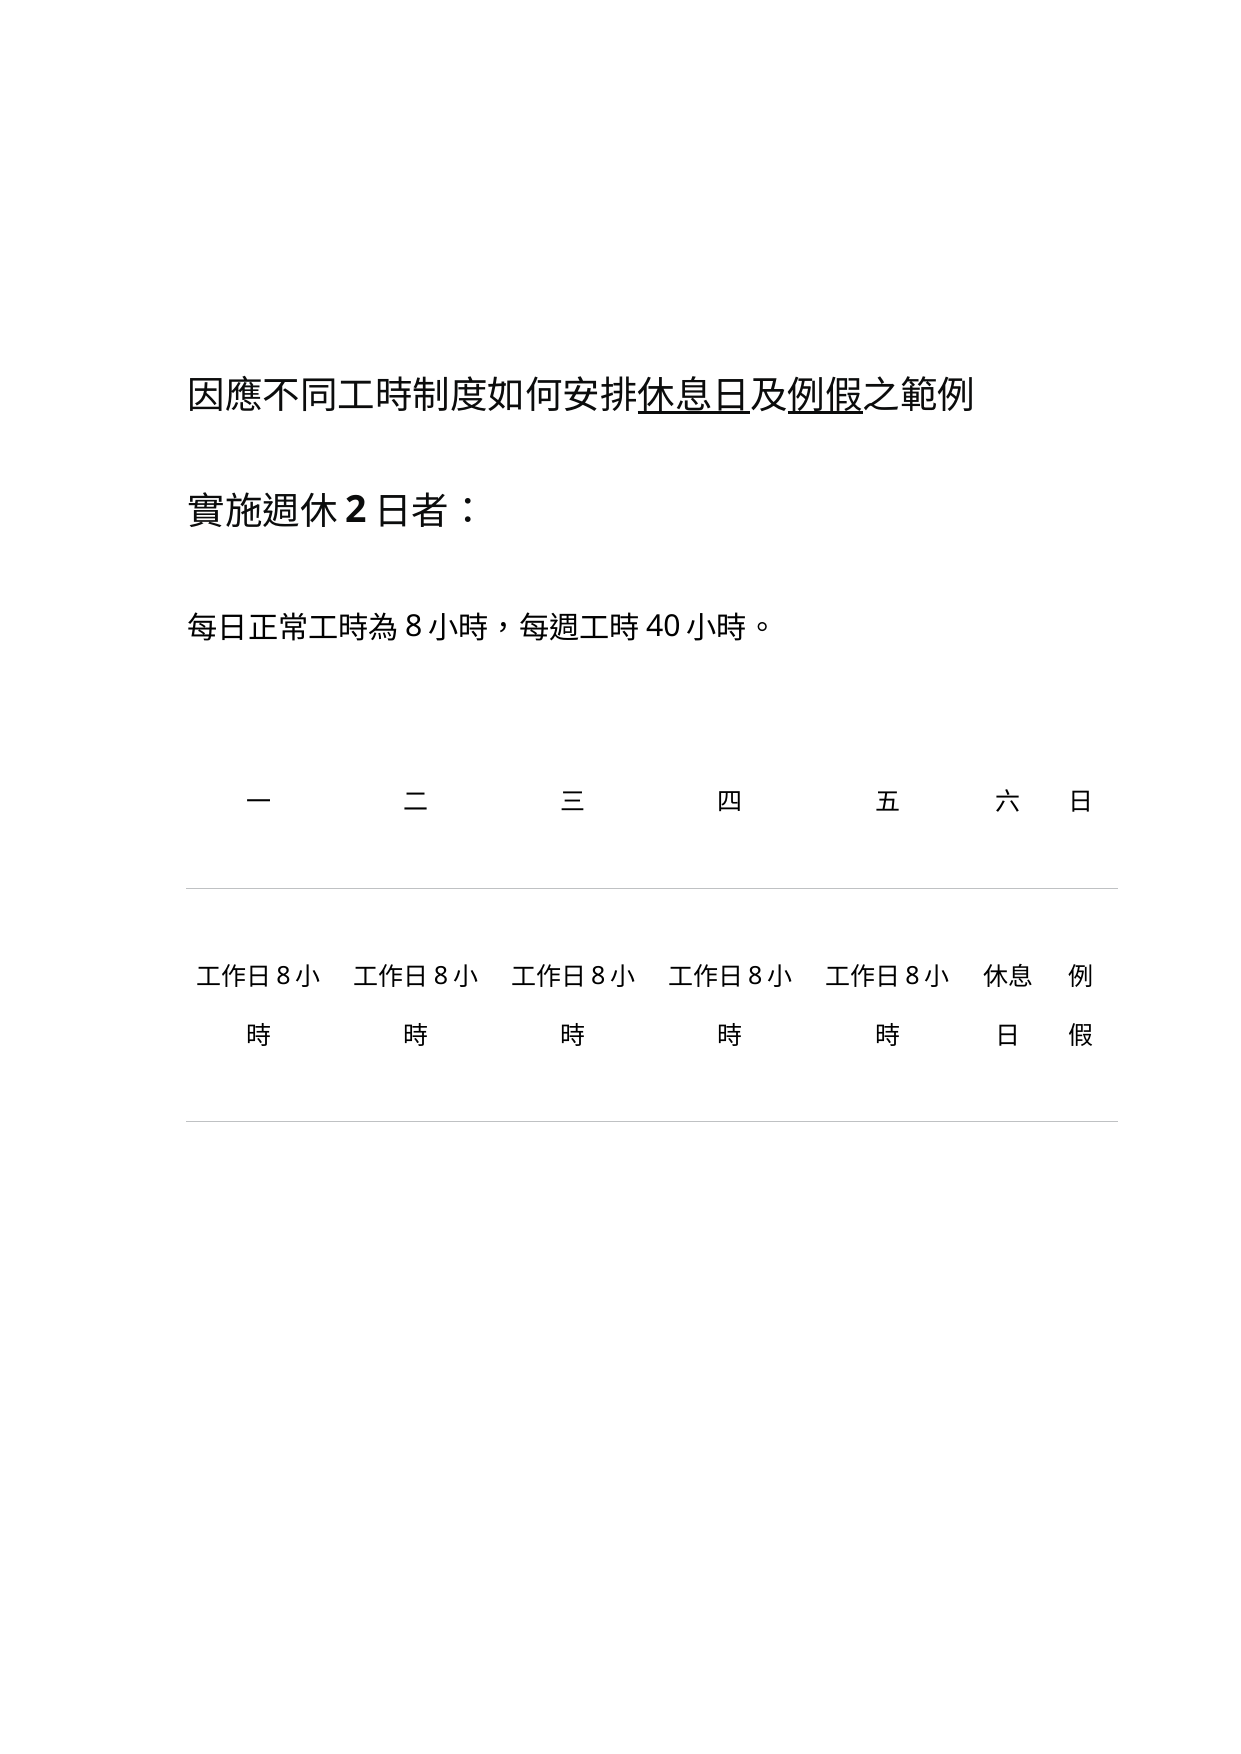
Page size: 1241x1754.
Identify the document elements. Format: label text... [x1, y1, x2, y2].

table_header 五 [815, 702, 972, 887]
text 實施週休2日者： [187, 469, 1053, 527]
text 每日正常工時為8小時，每週工時40小時。 [187, 585, 1053, 644]
table_cell 工作日8小時 [186, 889, 343, 1121]
table_cell 工作日8小時 [815, 889, 972, 1121]
table_header 三 [501, 702, 658, 887]
table_header 二 [343, 702, 501, 887]
table_header 日 [1057, 702, 1118, 887]
table_header 四 [658, 702, 815, 887]
table_header 六 [972, 702, 1057, 887]
text 因應不同工時制度如何安排休息日及例假之範例 [187, 352, 1053, 410]
table_cell 工作日8小時 [658, 889, 815, 1121]
table_cell 休息日 [972, 889, 1057, 1121]
table_cell 工作日8小時 [501, 889, 658, 1121]
table_cell 工作日8小時 [343, 889, 501, 1121]
table_header 一 [186, 702, 343, 887]
table_cell 例假 [1057, 889, 1118, 1121]
